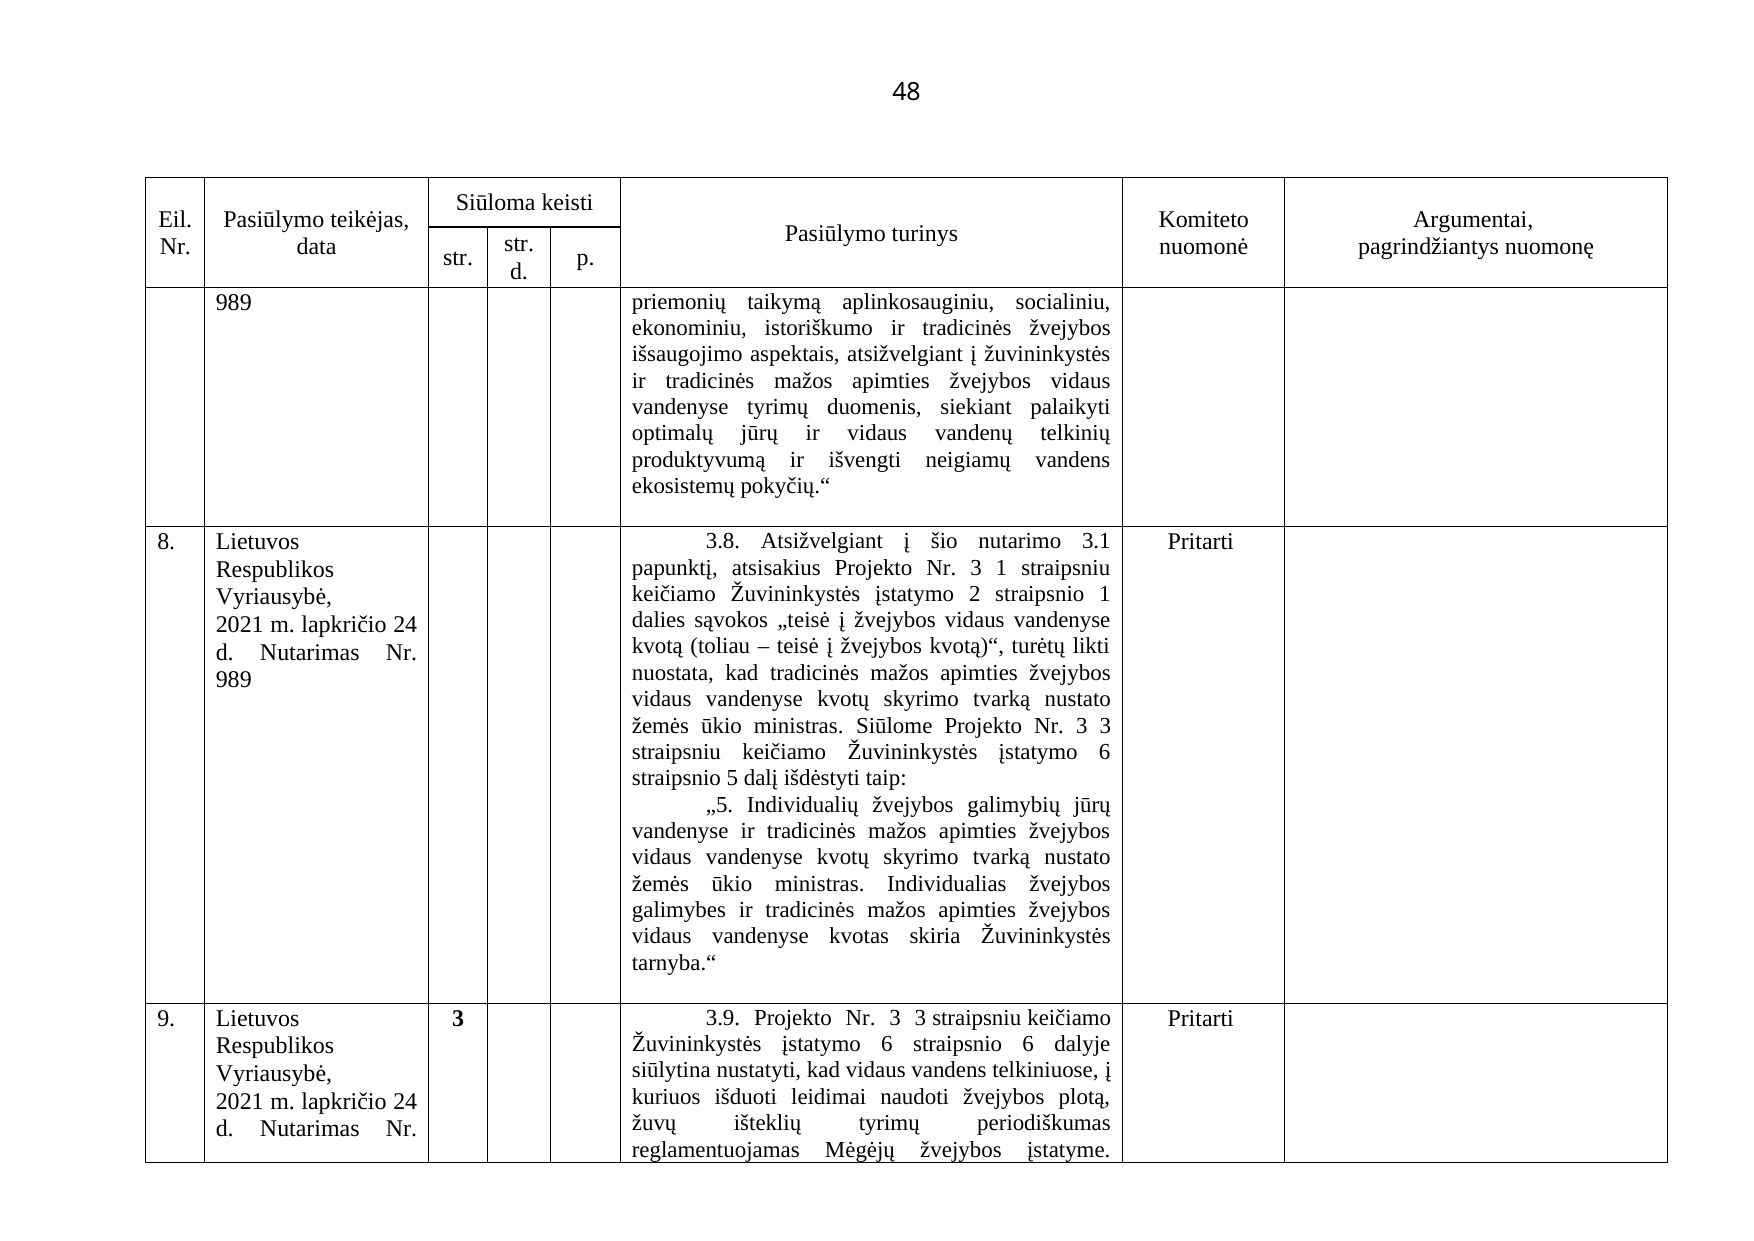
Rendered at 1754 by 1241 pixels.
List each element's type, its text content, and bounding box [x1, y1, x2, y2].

table_cell [146, 288, 204, 526]
table_cell [488, 288, 550, 526]
table_cell p. [551, 228, 620, 287]
table_cell [1123, 288, 1284, 526]
table_cell [551, 1004, 620, 1162]
table_cell [429, 288, 487, 526]
table_cell 3.9. Projekto Nr. 3 3 straipsniu keičiamo Žuvininkystės įstatymo 6 straipsnio 6 dalyje siūlytina nustatyti, kad vidaus vandens telkiniuose, į kuriuos išduoti leidimai naudoti žvejybos plotą, žuvų išteklių tyrimų periodiškumas reglamentuojamas Mėgėjų žvejybos įstatyme. [621, 1004, 1122, 1162]
table_cell [551, 288, 620, 526]
table_cell [551, 527, 620, 1003]
table_header Pasiūlymo teikėjas, data [205, 178, 428, 287]
table_cell [429, 527, 487, 1003]
table_cell Lietuvos Respublikos Vyriausybė, 2021 m. lapkričio 24 d. Nutarimas Nr. [205, 1004, 428, 1162]
table_cell [488, 527, 550, 1003]
table_cell 3.8. Atsižvelgiant į šio nutarimo 3.1 papunktį, atsisakius Projekto Nr. 3 1 straipsniu keičiamo Žuvininkystės įstatymo 2 straipsnio 1 dalies sąvokos „teisė į žvejybos vidaus vandenyse kvotą (toliau – teisė į žvejybos kvotą)“, turėtų likti nuostata, kad tradicinės mažos apimties žvejybos vidaus vandenyse kvotų skyrimo tvarką nustato žemės ūkio ministras. Siūlome Projekto Nr. 3 3 straipsniu keičiamo Žuvininkystės įstatymo 6 straipsnio 5 dalį išdėstyti taip: „5. Individualių žvejybos galimybių jūrų vandenyse ir tradicinės mažos apimties žvejybos vidaus vandenyse kvotų skyrimo tvarką nustato žemės ūkio ministras. Individualias žvejybos galimybes ir tradicinės mažos apimties žvejybos vidaus vandenyse kvotas skiria Žuvininkystės tarnyba.“ [621, 527, 1122, 1003]
table_cell [1285, 1004, 1667, 1162]
table_header Eil. Nr. [146, 178, 204, 287]
table_cell [1285, 288, 1667, 526]
table_cell Pritarti [1123, 527, 1284, 1003]
table_cell str. d. [488, 228, 550, 287]
table_cell Pritarti [1123, 1004, 1284, 1162]
table_cell [1285, 527, 1667, 1003]
table_cell str. [429, 228, 487, 287]
table_header Argumentai, pagrindžiantys nuomonę [1285, 178, 1667, 287]
table_cell [488, 1004, 550, 1162]
table_cell priemonių taikymą aplinkosauginiu, socialiniu, ekonominiu, istoriškumo ir tradicinės žvejybos išsaugojimo aspektais, atsižvelgiant į žuvininkystės ir tradicinės mažos apimties žvejybos vidaus vandenyse tyrimų duomenis, siekiant palaikyti optimalų jūrų ir vidaus vandenų telkinių produktyvumą ir išvengti neigiamų vandens ekosistemų pokyčių.“ [621, 288, 1122, 526]
table_cell 989 [205, 288, 428, 526]
table_cell 8. [146, 527, 204, 1003]
table_header Pasiūlymo turinys [621, 178, 1122, 287]
table_cell Lietuvos Respublikos Vyriausybė, 2021 m. lapkričio 24 d. Nutarimas Nr. 989 [205, 527, 428, 1003]
table_cell 3 [429, 1004, 487, 1162]
table_header Komiteto nuomonė [1123, 178, 1284, 287]
table_cell 9. [146, 1004, 204, 1162]
table_header Siūloma keisti [429, 178, 620, 226]
